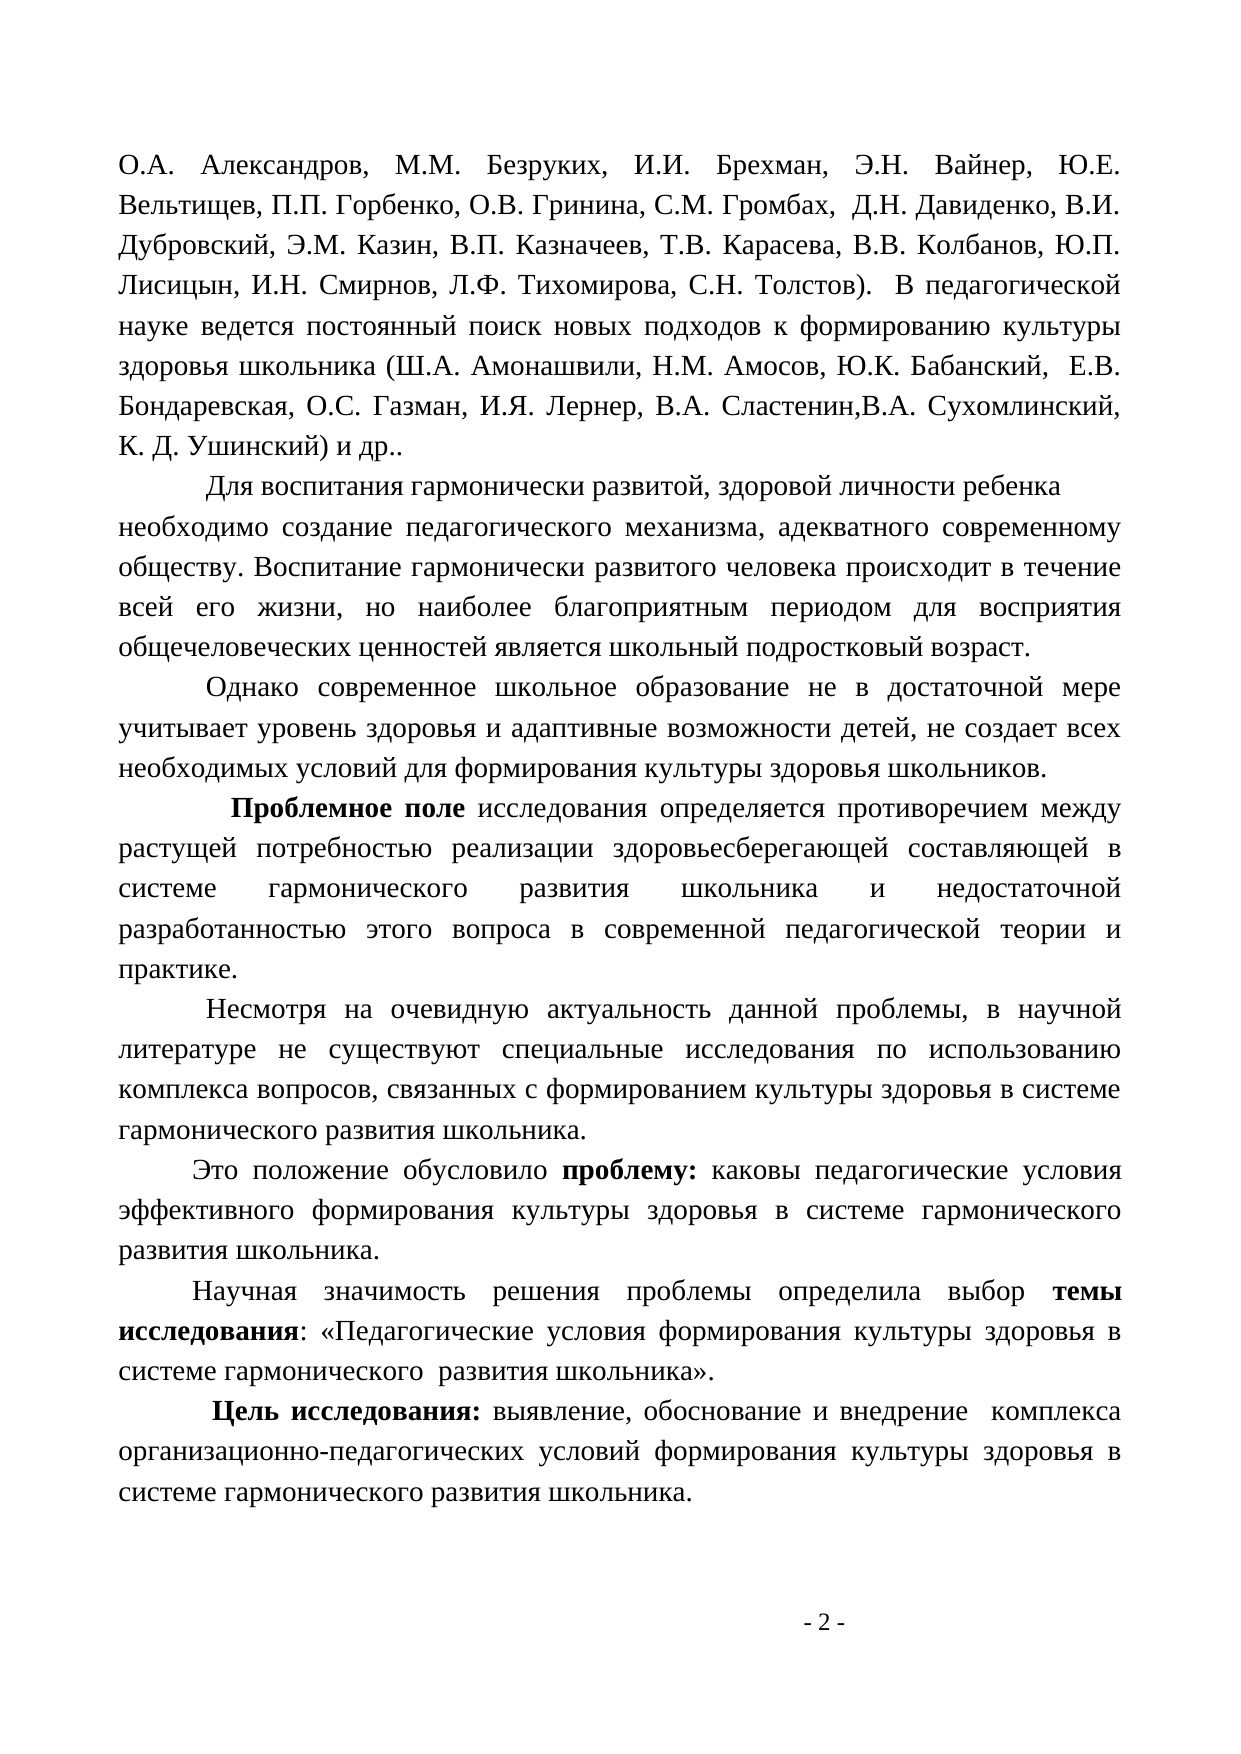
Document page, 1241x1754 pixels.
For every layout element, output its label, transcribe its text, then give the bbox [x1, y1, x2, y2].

text Это положение обусловило проблему: каковы педагогические условия эффективного формирования культуры здоровья в системе гармонического развития школьника. [118, 1152, 1122, 1266]
text Цель исследования: выявление, обоснование и внедрение комплекса организационно-педагогических условий формирования культуры здоровья в системе гармонического развития школьника. [118, 1393, 1122, 1507]
text О.А. Александров, М.М. Безруких, И.И. Брехман, Э.Н. Вайнер, Ю.Е. Вельтищев, П.П. Горбенко, О.В. Гринина, С.М. Громбах, Д.Н. Давиденко, В.И. Дубровский, Э.М. Казин, В.П. Казначеев, Т.В. Карасева, В.В. Колбанов, Ю.П. Лисицын, И.Н. Смирнов, Л.Ф. Тихомирова, С.Н. Толстов). В педагогической науке ведется постоянный поиск новых подходов к формированию культуры здоровья школьника (Ш.А. Амонашвили, Н.М. Амосов, Ю.К. Бабанский, Е.В. Бондаревская, О.С. Газман, И.Я. Лернер, В.А. Сластенин,В.А. Сухомлинский, К. Д. Ушинский) и др.. [118, 147, 1122, 462]
text Научная значимость решения проблемы определила выбор темы исследования: «Педагогические условия формирования культуры здоровья в системе гармонического развития школьника». [118, 1273, 1122, 1387]
text Для воспитания гармонически развитой, здоровой личности ребенка [118, 468, 1122, 502]
text Проблемное поле исследования определяется противоречием между растущей потребностью реализации здоровьесберегающей составляющей в системе гармонического развития школьника и недостаточной разработанностью этого вопроса в современной педагогической теории и практике. [118, 790, 1122, 984]
text необходимо создание педагогического механизма, адекватного современному обществу. Воспитание гармонически развитого человека происходит в течение всей его жизни, но наиболее благоприятным периодом для восприятия общечеловеческих ценностей является школьный подростковый возраст. [118, 509, 1122, 663]
text Однако современное школьное образование не в достаточной мере учитывает уровень здоровья и адаптивные возможности детей, не создает всех необходимых условий для формирования культуры здоровья школьников. [118, 669, 1122, 783]
text Несмотря на очевидную актуальность данной проблемы, в научной литературе не существуют специальные исследования по использованию комплекса вопросов, связанных с формированием культуры здоровья в системе гармонического развития школьника. [118, 991, 1122, 1145]
